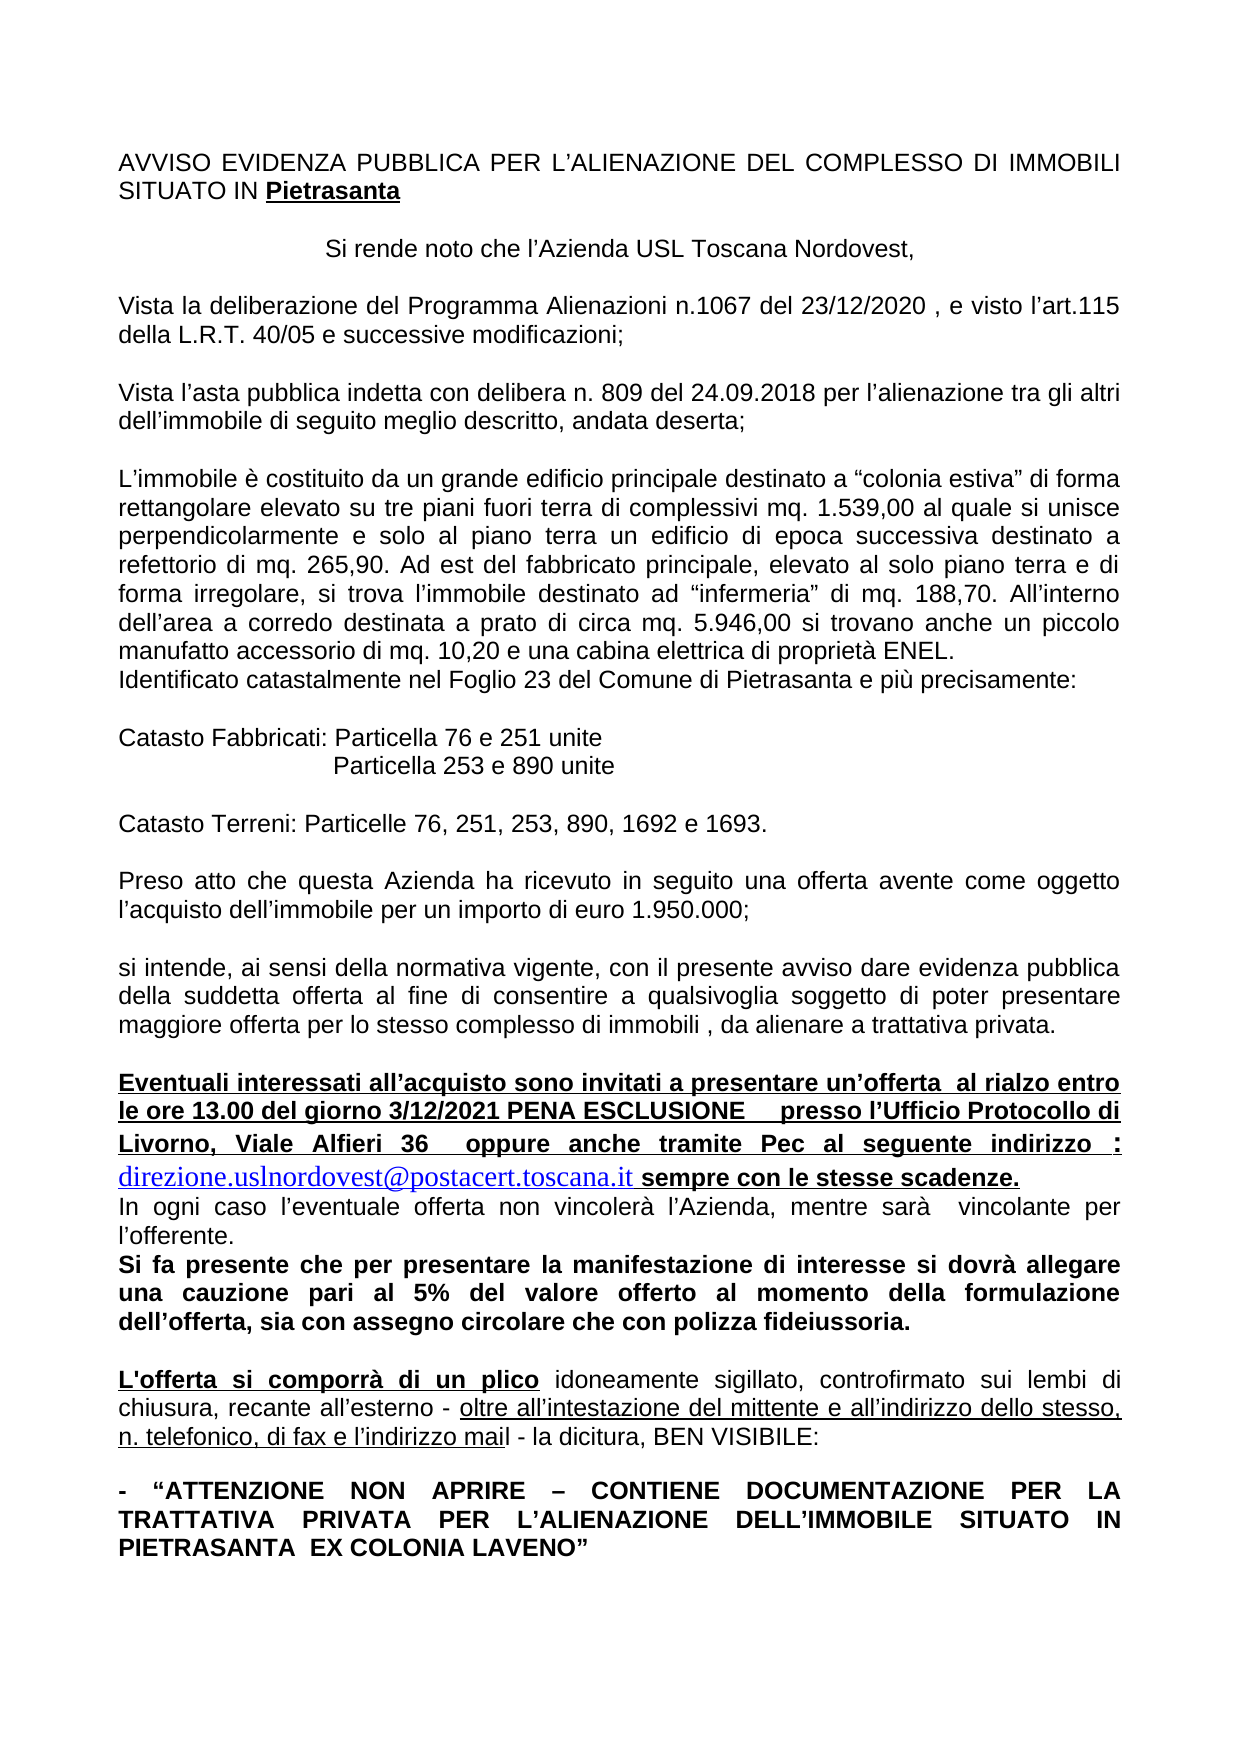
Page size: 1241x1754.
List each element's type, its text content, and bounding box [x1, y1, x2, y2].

subtitle - “ATTENZIONE NON APRIRE – CONTIENE DOCUMENTAZIONE PER LA TRATTATIVA PRIVATA PER L’ALIENAZIONE DELL’IMMOBILE SITUATO IN PIETRASANTA EX COLONIA LAVENO” [118, 1476, 1122, 1562]
text AVVISO EVIDENZA PUBBLICA PER L’ALIENAZIONE DEL COMPLESSO DI IMMOBILI SITUATO IN Pietrasanta [118, 148, 1122, 205]
text Catasto Fabbricati: Particella 76 e 251 unite [118, 723, 1122, 751]
text Catasto Terreni: Particelle 76, 251, 253, 890, 1692 e 1693. [118, 809, 1122, 838]
text Identificato catastalmente nel Foglio 23 del Comune di Pietrasanta e più precisamente: [118, 665, 1122, 694]
text Si rende noto che l’Azienda USL Toscana Nordovest, [118, 234, 1122, 263]
text Si fa presente che per presentare la manifestazione di interesse si dovrà allegare una cauzione pari al 5% del valore offerto al momento della formulazione dell’offerta, sia con assegno circolare che con polizza fideiussoria. [118, 1250, 1122, 1336]
text L'offerta si comporrà di un plico idoneamente sigillato, controfirmato sui lembi di chiusura, recante all’esterno - oltre all’intestazione del mittente e all’indirizzo dello stesso, n. telefonico, di fax e l’indirizzo mail - la dicitura, BEN VISIBILE: [118, 1365, 1122, 1451]
text Vista la deliberazione del Programma Alienazioni n.1067 del 23/12/2020 , e visto l’art.115 della L.R.T. 40/05 e successive modificazioni; [118, 291, 1122, 349]
text Vista l’asta pubblica indetta con delibera n. 809 del 24.09.2018 per l’alienazione tra gli altri dell’immobile di seguito meglio descritto, andata deserta; [118, 378, 1122, 435]
text In ogni caso l’eventuale offerta non vincolerà l’Azienda, mentre sarà vincolante per l’offerente. [118, 1192, 1122, 1250]
text Preso atto che questa Azienda ha ricevuto in seguito una offerta avente come oggetto l’acquisto dell’immobile per un importo di euro 1.950.000; [118, 866, 1122, 924]
text direzione.uslnordovest@postacert.toscana.it sempre con le stesse scadenze. [118, 1155, 1122, 1192]
text Eventuali interessati all’acquisto sono invitati a presentare un’offerta al rialzo entro le ore 13.00 del giorno 3/12/2021 PENA ESCLUSIONE presso l’Ufficio Protocollo di Livorno, Viale Alfieri 36 oppure anche tramite Pec al seguente indirizzo : [118, 1068, 1122, 1154]
text si intende, ai sensi della normativa vigente, con il presente avviso dare evidenza pubblica della suddetta offerta al fine di consentire a qualsivoglia soggetto di poter presentare maggiore offerta per lo stesso complesso di immobili , da alienare a trattativa privata. [118, 953, 1122, 1039]
text L’immobile è costituito da un grande edificio principale destinato a “colonia estiva” di forma rettangolare elevato su tre piani fuori terra di complessivi mq. 1.539,00 al quale si unisce perpendicolarmente e solo al piano terra un edificio di epoca successiva destinato a refettorio di mq. 265,90. Ad est del fabbricato principale, elevato al solo piano terra e di forma irregolare, si trova l’immobile destinato ad “infermeria” di mq. 188,70. All’interno dell’area a corredo destinata a prato di circa mq. 5.946,00 si trovano anche un piccolo manufatto accessorio di mq. 10,20 e una cabina elettrica di proprietà ENEL. [118, 464, 1122, 665]
text Particella 253 e 890 unite [118, 751, 1122, 780]
